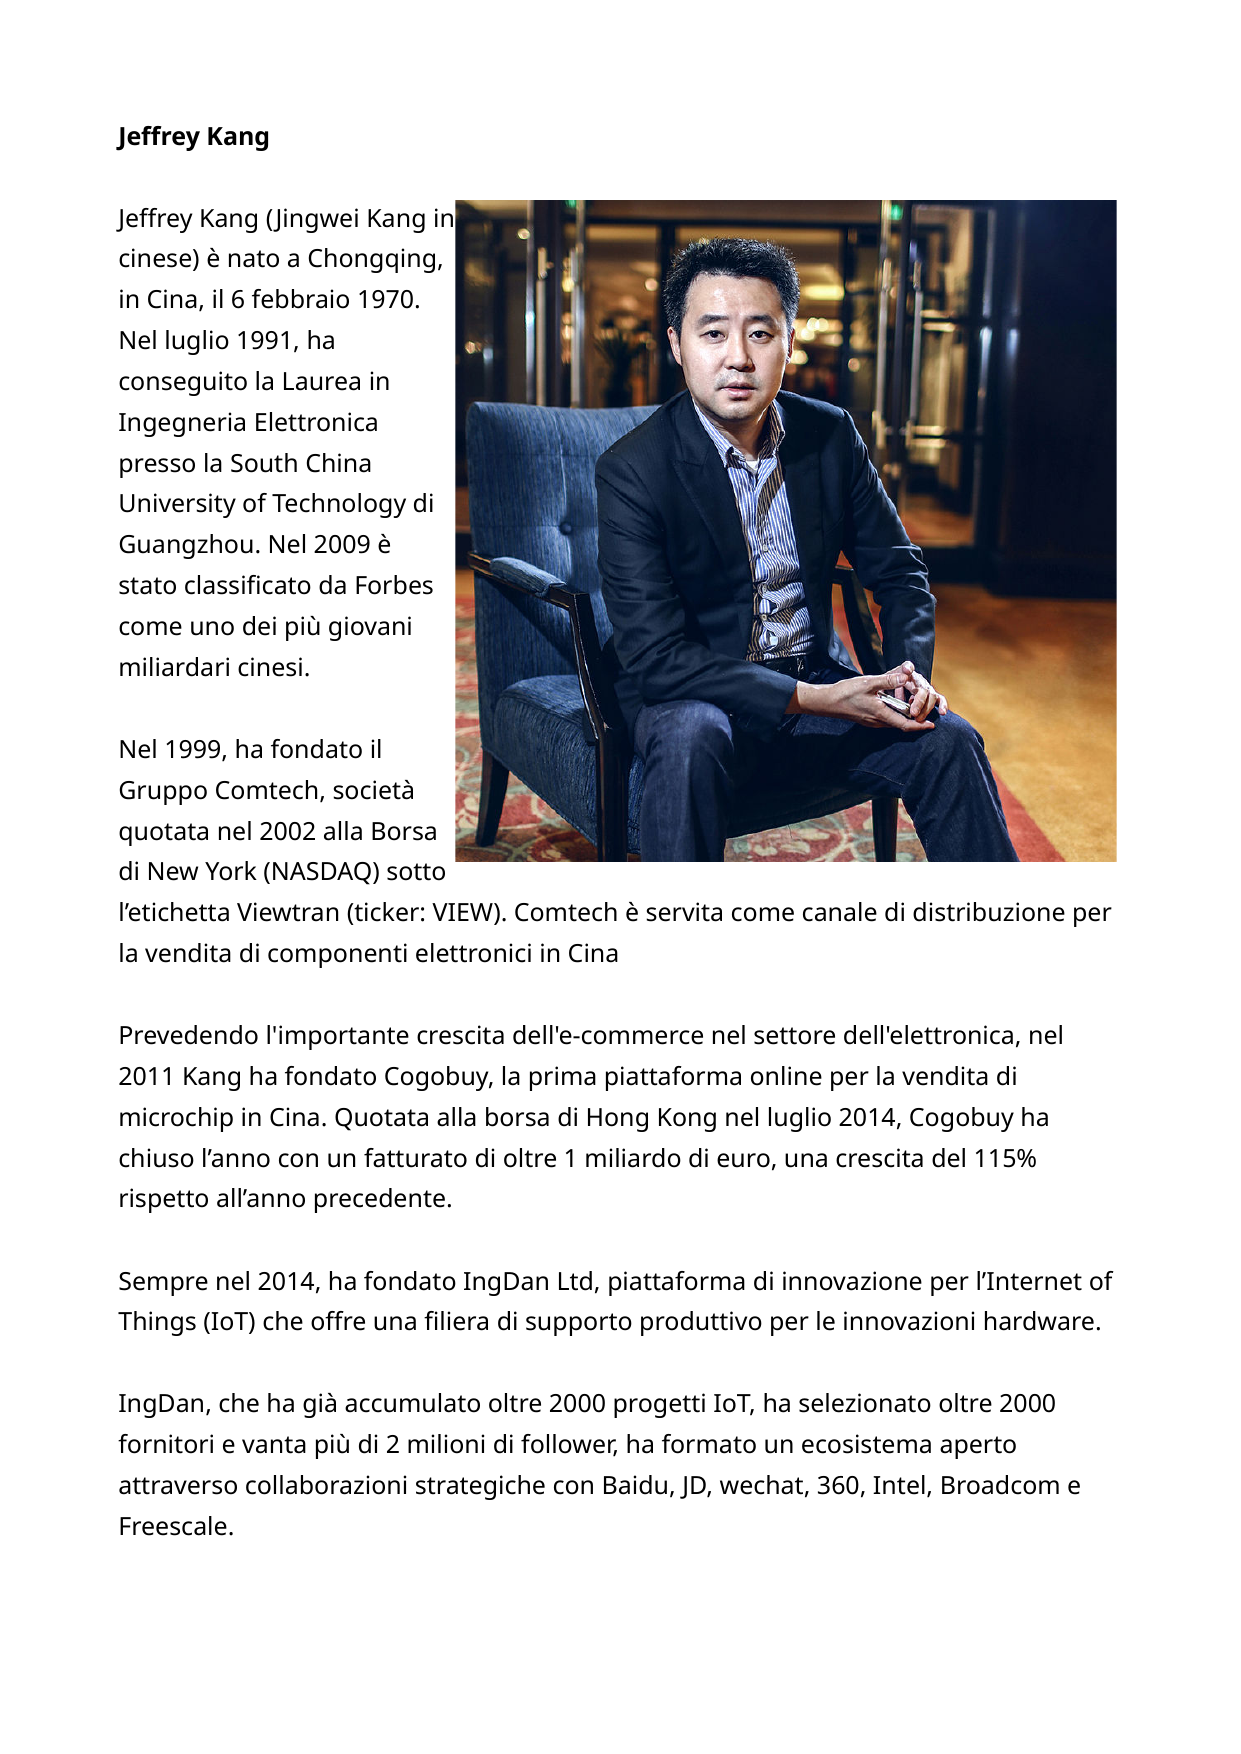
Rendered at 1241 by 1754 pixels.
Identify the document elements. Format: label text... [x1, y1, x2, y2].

text Jeffrey Kang (Jingwei Kang in cinese) è nato a Chongqing, in Cina, il 6 febbraio 1970. Nel luglio 1991, ha conseguito la Laurea in Ingegneria Elettronica presso la South China University of Technology di Guangzhou. Nel 2009 è stato classificato da Forbes come uno dei più giovani miliardari cinesi. [118, 200, 455, 683]
text Jeffrey Kang [118, 118, 1122, 152]
picture [455, 200, 1117, 862]
text Prevedendo l'importante crescita dell'e-commerce nel settore dell'elettronica, nel 2011 Kang ha fondato Cogobuy, la prima piattaforma online per la vendita di microchip in Cina. Quotata alla borsa di Hong Kong nel luglio 2014, Cogobuy ha chiuso l’anno con un fatturato di oltre 1 miliardo di euro, una crescita del 115% rispetto all’anno precedente. [118, 1018, 1122, 1215]
text Sempre nel 2014, ha fondato IngDan Ltd, piattaforma di innovazione per l’Internet of Things (IoT) che offre una filiera di supporto produttivo per le innovazioni hardware. [118, 1263, 1122, 1338]
text IngDan, che ha già accumulato oltre 2000 progetti IoT, ha selezionato oltre 2000 fornitori e vanta più di 2 milioni di follower, ha formato un ecosistema aperto attraverso collaborazioni strategiche con Baidu, JD, wechat, 360, Intel, Broadcom e Freescale. [118, 1386, 1122, 1543]
text Nel 1999, ha fondato il Gruppo Comtech, società quotata nel 2002 alla Borsa di New York (NASDAQ) sotto l’etichetta Viewtran (ticker: VIEW). Comtech è servita come canale di distribuzione per la vendita di componenti elettronici in Cina [118, 731, 1122, 970]
